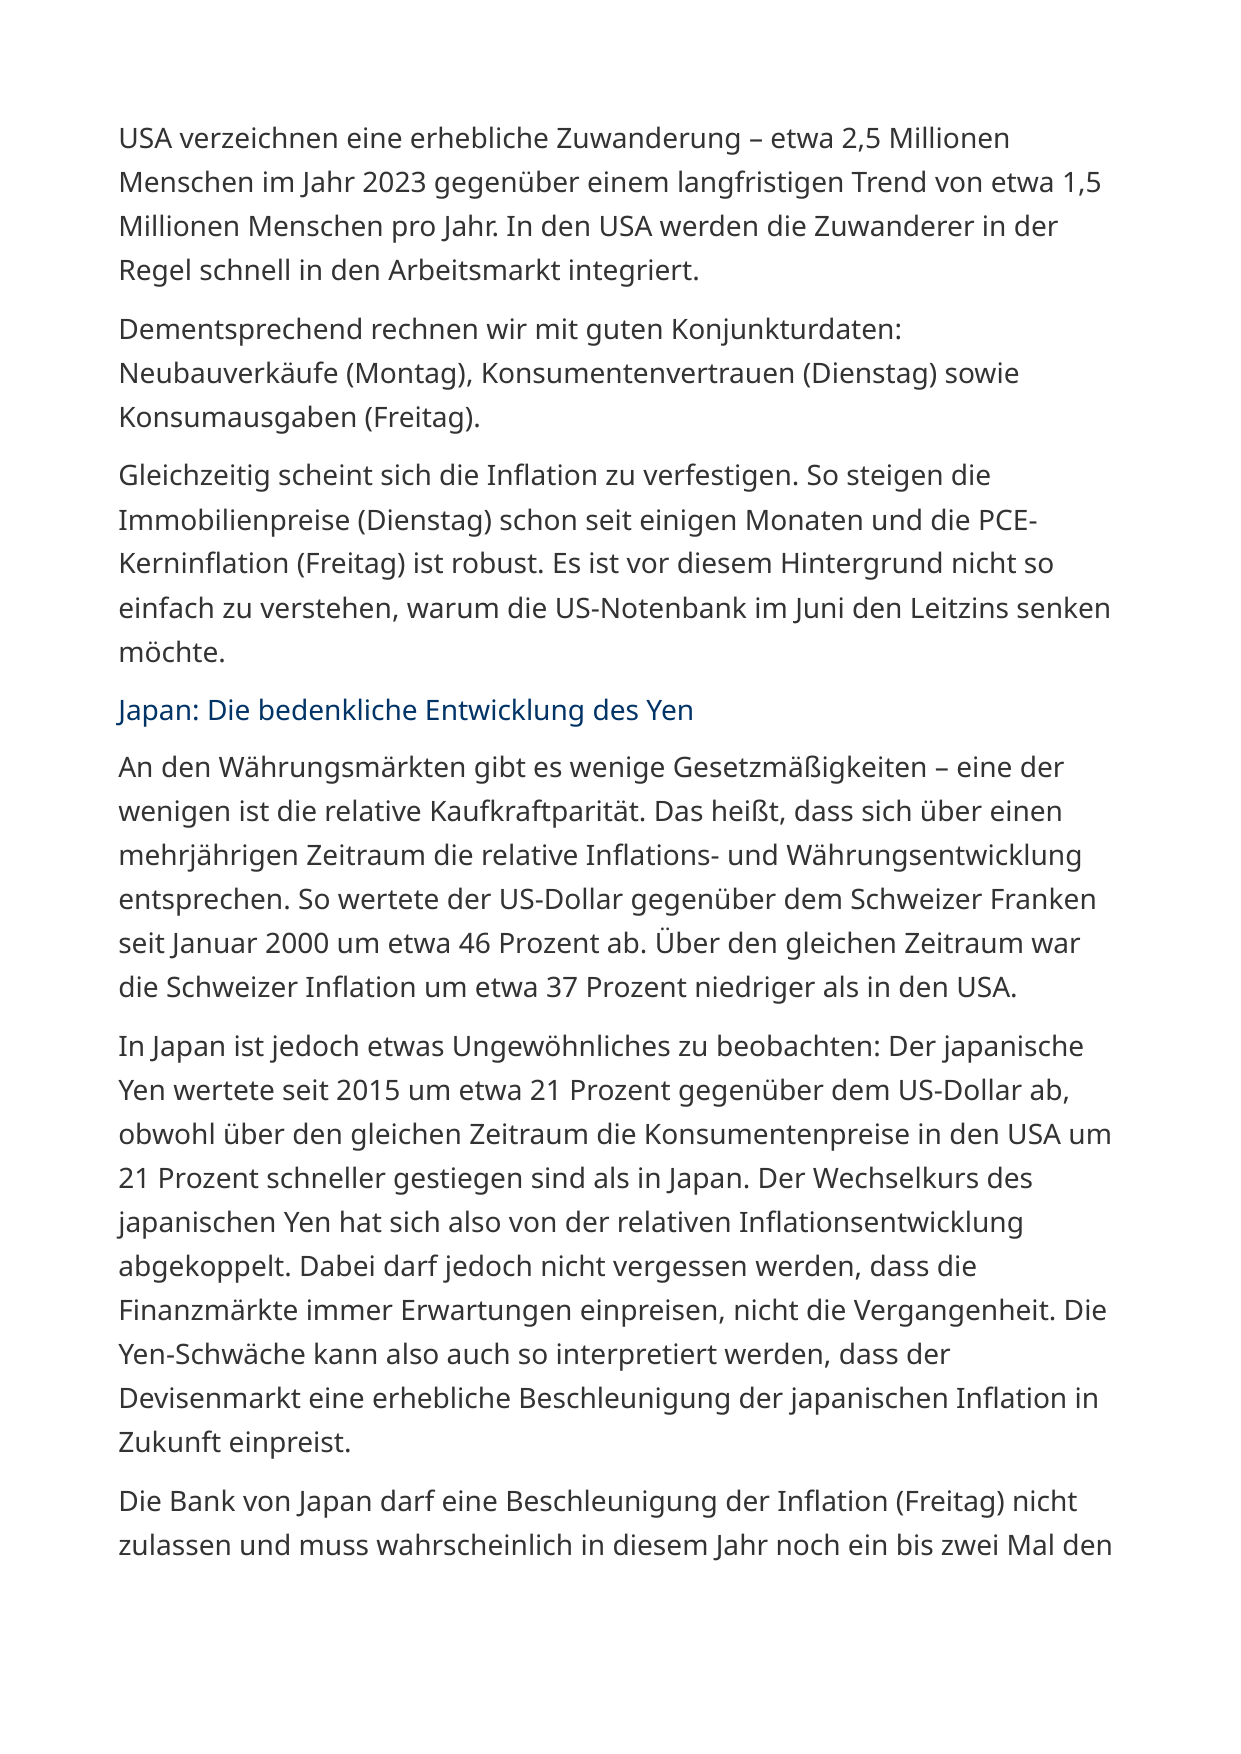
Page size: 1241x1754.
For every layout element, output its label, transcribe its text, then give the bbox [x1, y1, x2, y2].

text An den Währungsmärkten gibt es wenige Gesetzmäßigkeiten – eine der wenigen ist die relative Kaufkraftparität. Das heißt, dass sich über einen mehrjährigen Zeitraum die relative Inflations- und Währungsentwicklung entsprechen. So wertete der US-Dollar gegenüber dem Schweizer Franken seit Januar 2000 um etwa 46 Prozent ab. Über den gleichen Zeitraum war die Schweizer Inflation um etwa 37 Prozent niedriger als in den USA. [118, 747, 1122, 1006]
text USA verzeichnen eine erhebliche Zuwanderung – etwa 2,5 Millionen Menschen im Jahr 2023 gegenüber einem langfristigen Trend von etwa 1,5 Millionen Menschen pro Jahr. In den USA werden die Zuwanderer in der Regel schnell in den Arbeitsmarkt integriert. [118, 118, 1122, 289]
text Gleichzeitig scheint sich die Inflation zu verfestigen. So steigen die Immobilienpreise (Dienstag) schon seit einigen Monaten und die PCE-Kerninflation (Freitag) ist robust. Es ist vor diesem Hintergrund nicht so einfach zu verstehen, warum die US-Notenbank im Juni den Leitzins senken möchte. [118, 456, 1122, 670]
text Dementsprechend rechnen wir mit guten Konjunkturdaten: Neubauverkäufe (Montag), Konsumentenvertrauen (Dienstag) sowie Konsumausgaben (Freitag). [118, 309, 1122, 435]
text Die Bank von Japan darf eine Beschleunigung der Inflation (Freitag) nicht zulassen und muss wahrscheinlich in diesem Jahr noch ein bis zwei Mal den [118, 1481, 1122, 1564]
subtitle Japan: Die bedenkliche Entwicklung des Yen [118, 691, 1122, 729]
text In Japan ist jedoch etwas Ungewöhnliches zu beobachten: Der japanische Yen wertete seit 2015 um etwa 21 Prozent gegenüber dem US-Dollar ab, obwohl über den gleichen Zeitraum die Konsumentenpreise in den USA um 21 Prozent schneller gestiegen sind als in Japan. Der Wechselkurs des japanischen Yen hat sich also von der relativen Inflationsentwicklung abgekoppelt. Dabei darf jedoch nicht vergessen werden, dass die Finanzmärkte immer Erwartungen einpreisen, nicht die Vergangenheit. Die Yen-Schwäche kann also auch so interpretiert werden, dass der Devisenmarkt eine erhebliche Beschleunigung der japanischen Inflation in Zukunft einpreist. [118, 1026, 1122, 1461]
